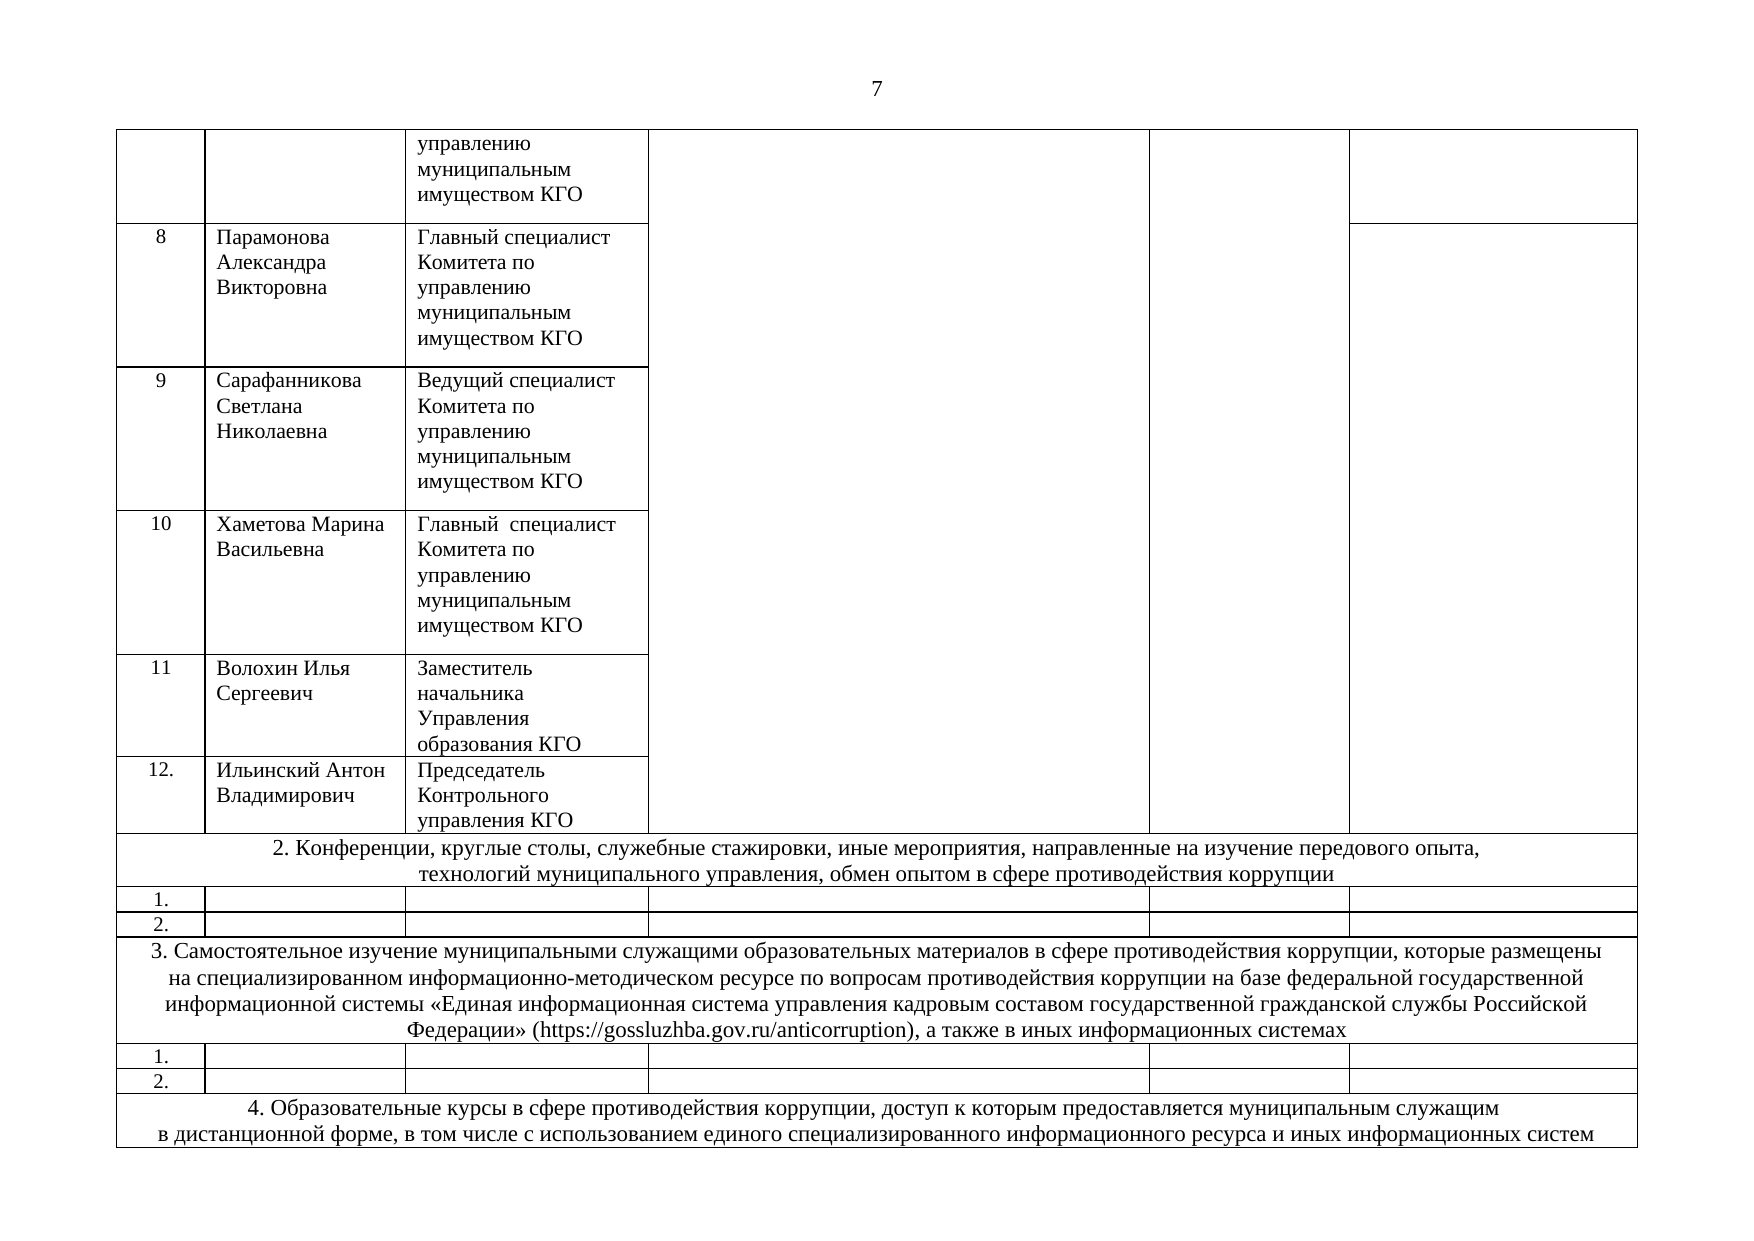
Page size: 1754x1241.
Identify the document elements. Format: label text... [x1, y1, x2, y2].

table_cell Ильинский Антон Владимирович [206, 757, 405, 832]
table_cell 11 [117, 655, 204, 756]
table_cell [1350, 130, 1637, 223]
table_cell 2. Конференции, круглые столы, служебные стажировки, иные мероприятия, направленные на изучение передового опыта, технологий муниципального управления, обмен опытом в сфере противодействия коррупции [117, 834, 1637, 886]
table_cell [649, 887, 1149, 911]
table_cell 1. [117, 887, 204, 911]
table_cell [1150, 887, 1349, 911]
table_cell [206, 1069, 405, 1093]
table_cell [117, 130, 204, 223]
table_cell Председатель Контрольного управления КГО [406, 757, 648, 832]
table_cell 2. [117, 1069, 204, 1093]
table_cell [406, 913, 648, 936]
table_cell 9 [117, 368, 204, 510]
table_cell [406, 1069, 648, 1093]
table_cell Парамонова Александра Викторовна [206, 224, 405, 366]
table_cell [1150, 130, 1349, 832]
table_cell Хаметова Марина Васильевна [206, 511, 405, 654]
table_cell [1350, 1044, 1637, 1068]
table_cell [1150, 1069, 1349, 1093]
table_cell [406, 887, 648, 911]
table_cell Главный специалист Комитета по управлению муниципальным имуществом КГО [406, 511, 648, 654]
table_cell [1350, 913, 1637, 936]
table_cell 10 [117, 511, 204, 654]
table_cell Ведущий специалист Комитета по управлению муниципальным имуществом КГО [406, 368, 648, 510]
table_cell 12. [117, 757, 204, 832]
table_cell [206, 1044, 405, 1068]
table_cell [1350, 224, 1637, 832]
table_cell Сарафанникова Светлана Николаевна [206, 368, 405, 510]
table_cell [1150, 1044, 1349, 1068]
table_cell [649, 913, 1149, 936]
table_cell [206, 887, 405, 911]
table_cell [406, 1044, 648, 1068]
table_cell [206, 913, 405, 936]
table_cell 4. Образовательные курсы в сфере противодействия коррупции, доступ к которым предоставляется муниципальным служащим в дистанционной форме, в том числе с использованием единого специализированного информационного ресурса и иных информационных систем [117, 1094, 1637, 1147]
table_cell 8 [117, 224, 204, 366]
table_cell 1. [117, 1044, 204, 1068]
table_cell [1350, 1069, 1637, 1093]
table_cell Главный специалист Комитета по управлению муниципальным имуществом КГО [406, 224, 648, 366]
table_cell [1350, 887, 1637, 911]
table_cell [649, 1044, 1149, 1068]
table_cell [649, 130, 1149, 832]
table_cell управлению муниципальным имуществом КГО [406, 130, 648, 223]
table_cell 2. [117, 913, 204, 936]
table_cell Волохин Илья Сергеевич [206, 655, 405, 756]
table_cell [1150, 913, 1349, 936]
table_cell Заместитель начальника Управления образования КГО [406, 655, 648, 756]
table_cell 3. Самостоятельное изучение муниципальными служащими образовательных материалов в сфере противодействия коррупции, которые размещены на специализированном информационно-методическом ресурсе по вопросам противодействия коррупции на базе федеральной государственной информационной системы «Единая информационная система управления кадровым составом государственной гражданской службы Российской Федерации» (https://gossluzhba.gov.ru/anticorruption), а также в иных информационных системах [117, 938, 1637, 1043]
table_cell [649, 1069, 1149, 1093]
table_cell [206, 130, 405, 223]
